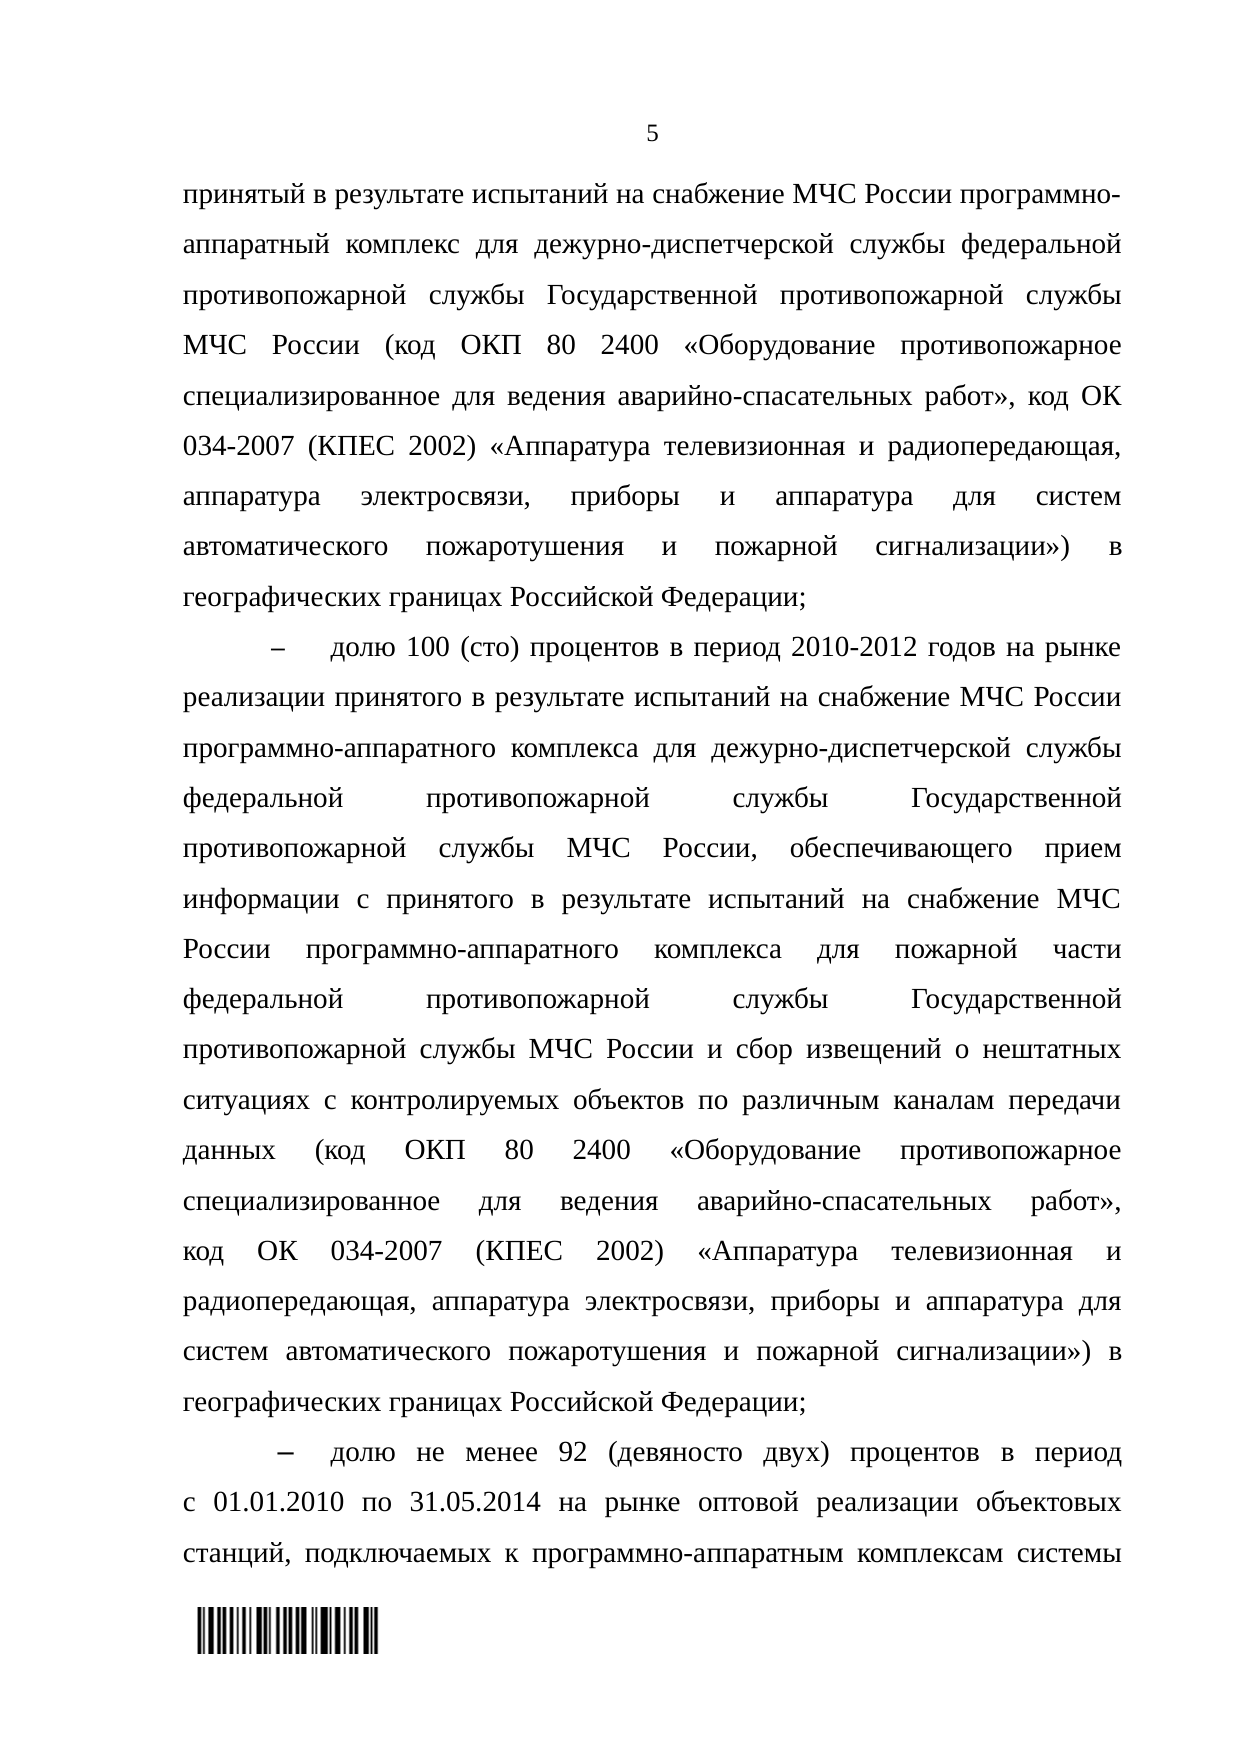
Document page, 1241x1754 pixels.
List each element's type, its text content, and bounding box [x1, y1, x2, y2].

list долю не менее 92 (девяносто двух) процентов в период с 01.01.2010 по 31.05.2014 на рынке оптовой реализации объектовых станций, подключаемых к программно-аппаратным комплексам системы [183, 1434, 1122, 1568]
picture [182, 1607, 396, 1654]
list долю 100 (сто) процентов в период 2010-2012 годов на рынке реализации принятого в результате испытаний на снабжение МЧС России программно-аппаратного комплекса для дежурно-диспетчерской службы федеральной противопожарной службы Государственной противопожарной службы МЧС России, обеспечивающего прием информации с принятого в результате испытаний на снабжение МЧС России программно-аппаратного комплекса для пожарной части федеральной противопожарной службы Государственной противопожарной службы МЧС России и сбор извещений о нештатных ситуациях с контролируемых объектов по различным каналам передачи данных (код ОКП 80 2400 «Оборудование противопожарное специализированное для ведения аварийно-спасательных работ», код ОК 034-2007 (КПЕС 2002) «Аппаратура телевизионная и радиопередающая, аппаратура электросвязи, приборы и аппаратура для систем автоматического пожаротушения и пожарной сигнализации») в географических границах Российской Федерации; [183, 629, 1122, 1417]
text принятый в результате испытаний на снабжение МЧС России программно-аппаратный комплекс для дежурно-диспетчерской службы федеральной противопожарной службы Государственной противопожарной службы МЧС России (код ОКП 80 2400 «Оборудование противопожарное специализированное для ведения аварийно-спасательных работ», код ОК 034-2007 (КПЕС 2002) «Аппаратура телевизионная и радиопередающая, аппаратура электросвязи, приборы и аппаратура для систем автоматического пожаротушения и пожарной сигнализации») в географических границах Российской Федерации; [183, 176, 1122, 612]
